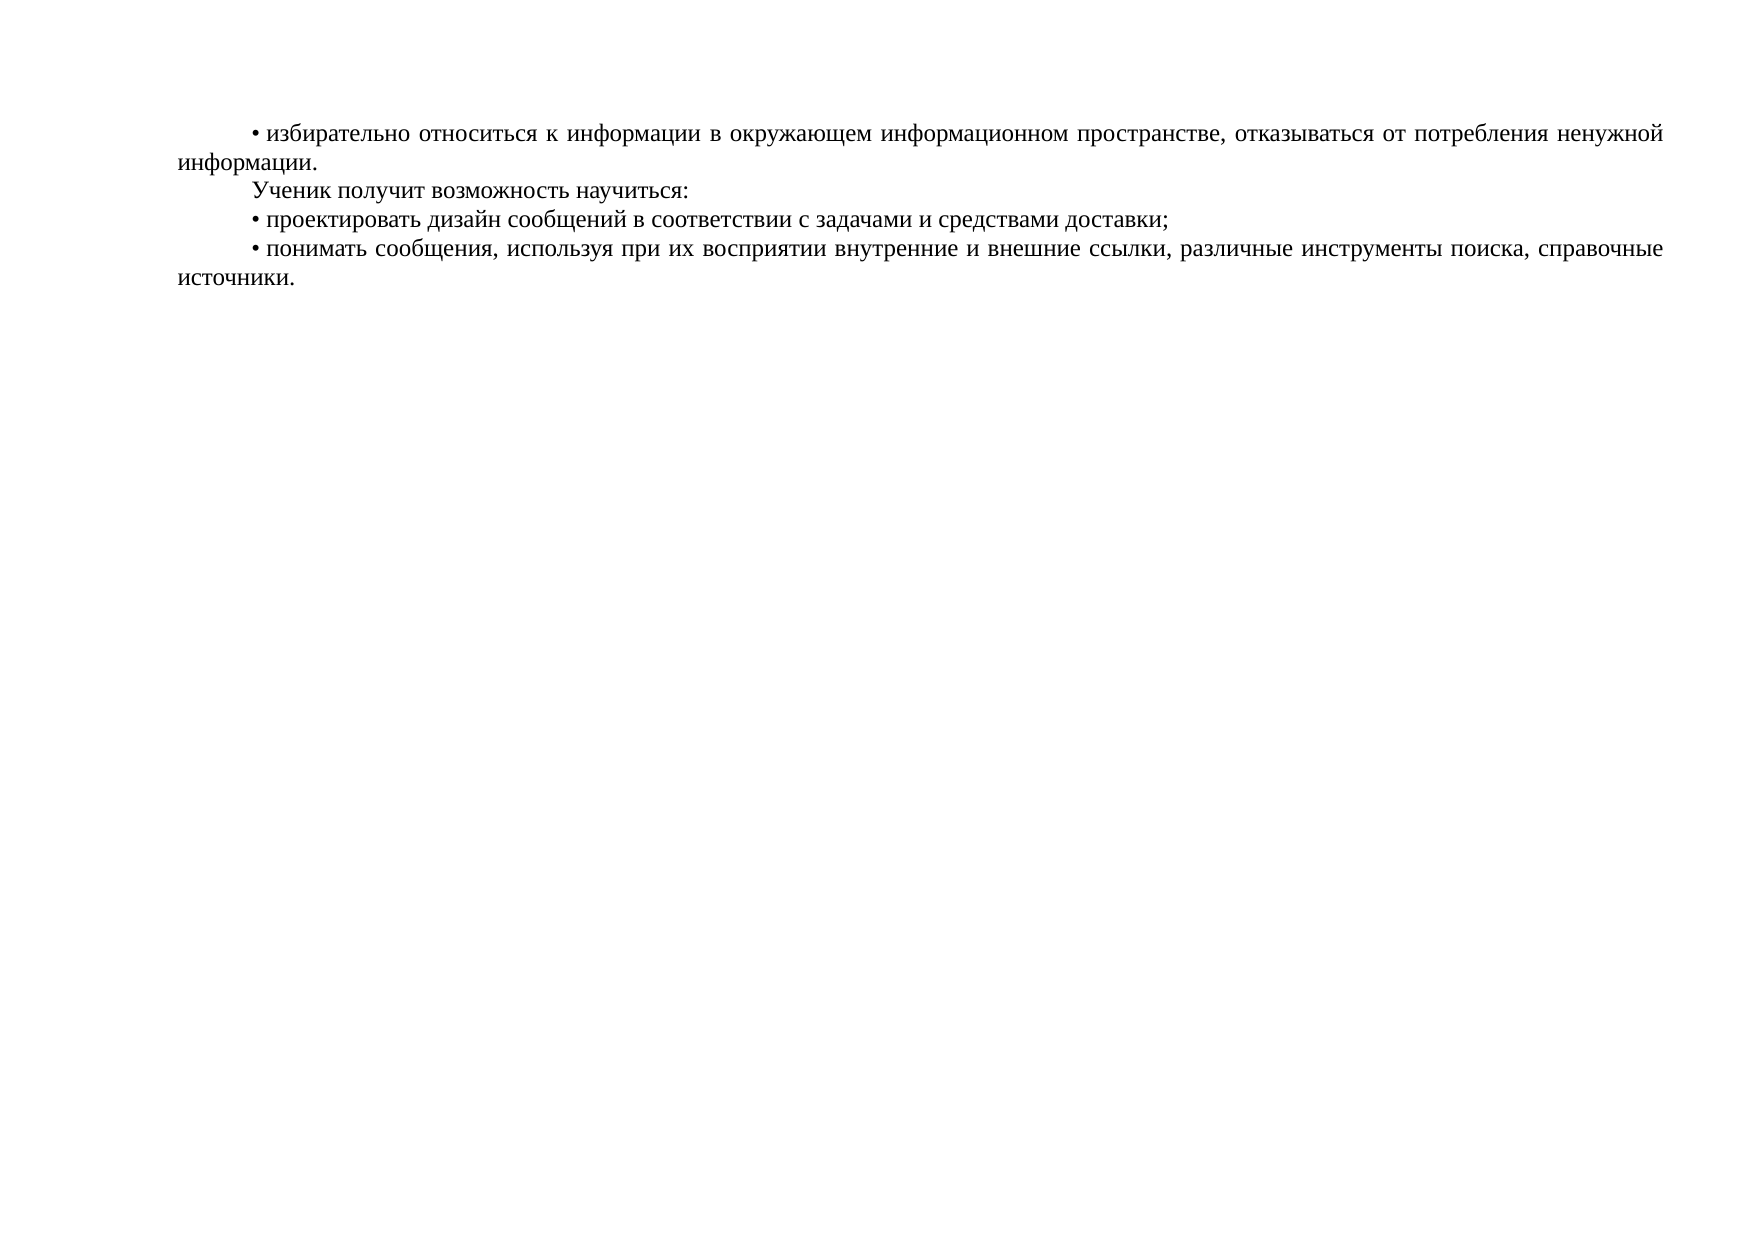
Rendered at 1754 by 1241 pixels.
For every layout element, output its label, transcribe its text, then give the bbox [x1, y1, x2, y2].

text • проектировать дизайн сообщений в соответствии с задачами и средствами доставки; [177, 204, 1665, 233]
text • понимать сообщения, используя при их восприятии внутренние и внешние ссылки, различные инструменты поиска, справочные источники. [177, 233, 1665, 291]
text Ученик получит возможность научиться: [177, 176, 1665, 204]
text • избирательно относиться к информации в окружающем информационном пространстве, отказываться от потребления ненужной информации. [177, 118, 1665, 176]
